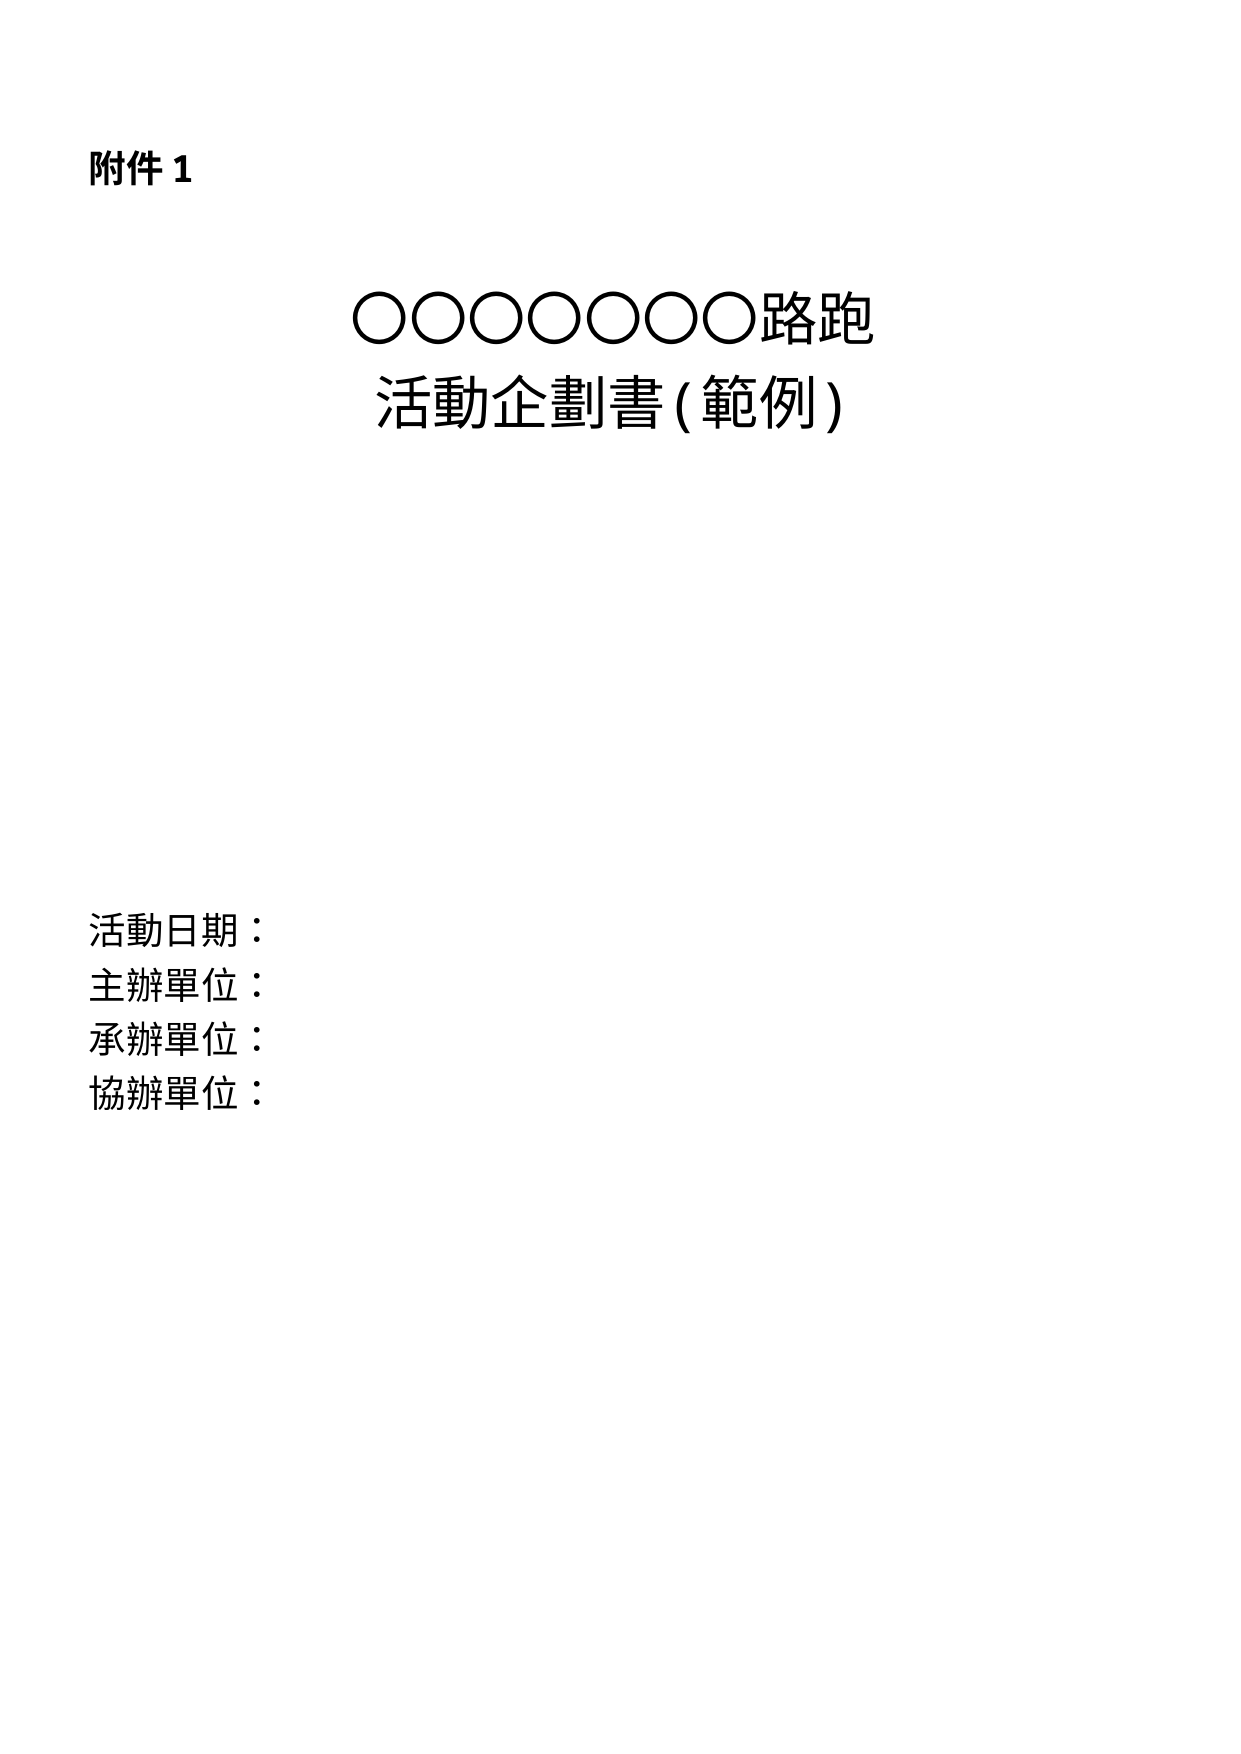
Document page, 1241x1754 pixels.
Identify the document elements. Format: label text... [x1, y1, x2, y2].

text 活動日期： [89, 901, 1137, 956]
text 主辦單位： [89, 956, 1137, 1010]
text 附件1 [89, 139, 1137, 193]
text 協辦單位： [89, 1064, 1137, 1118]
text 活動企劃書(範例) [89, 357, 1137, 442]
text 〇〇〇〇〇〇〇路跑 [89, 273, 1137, 357]
text 承辦單位： [89, 1010, 1137, 1064]
